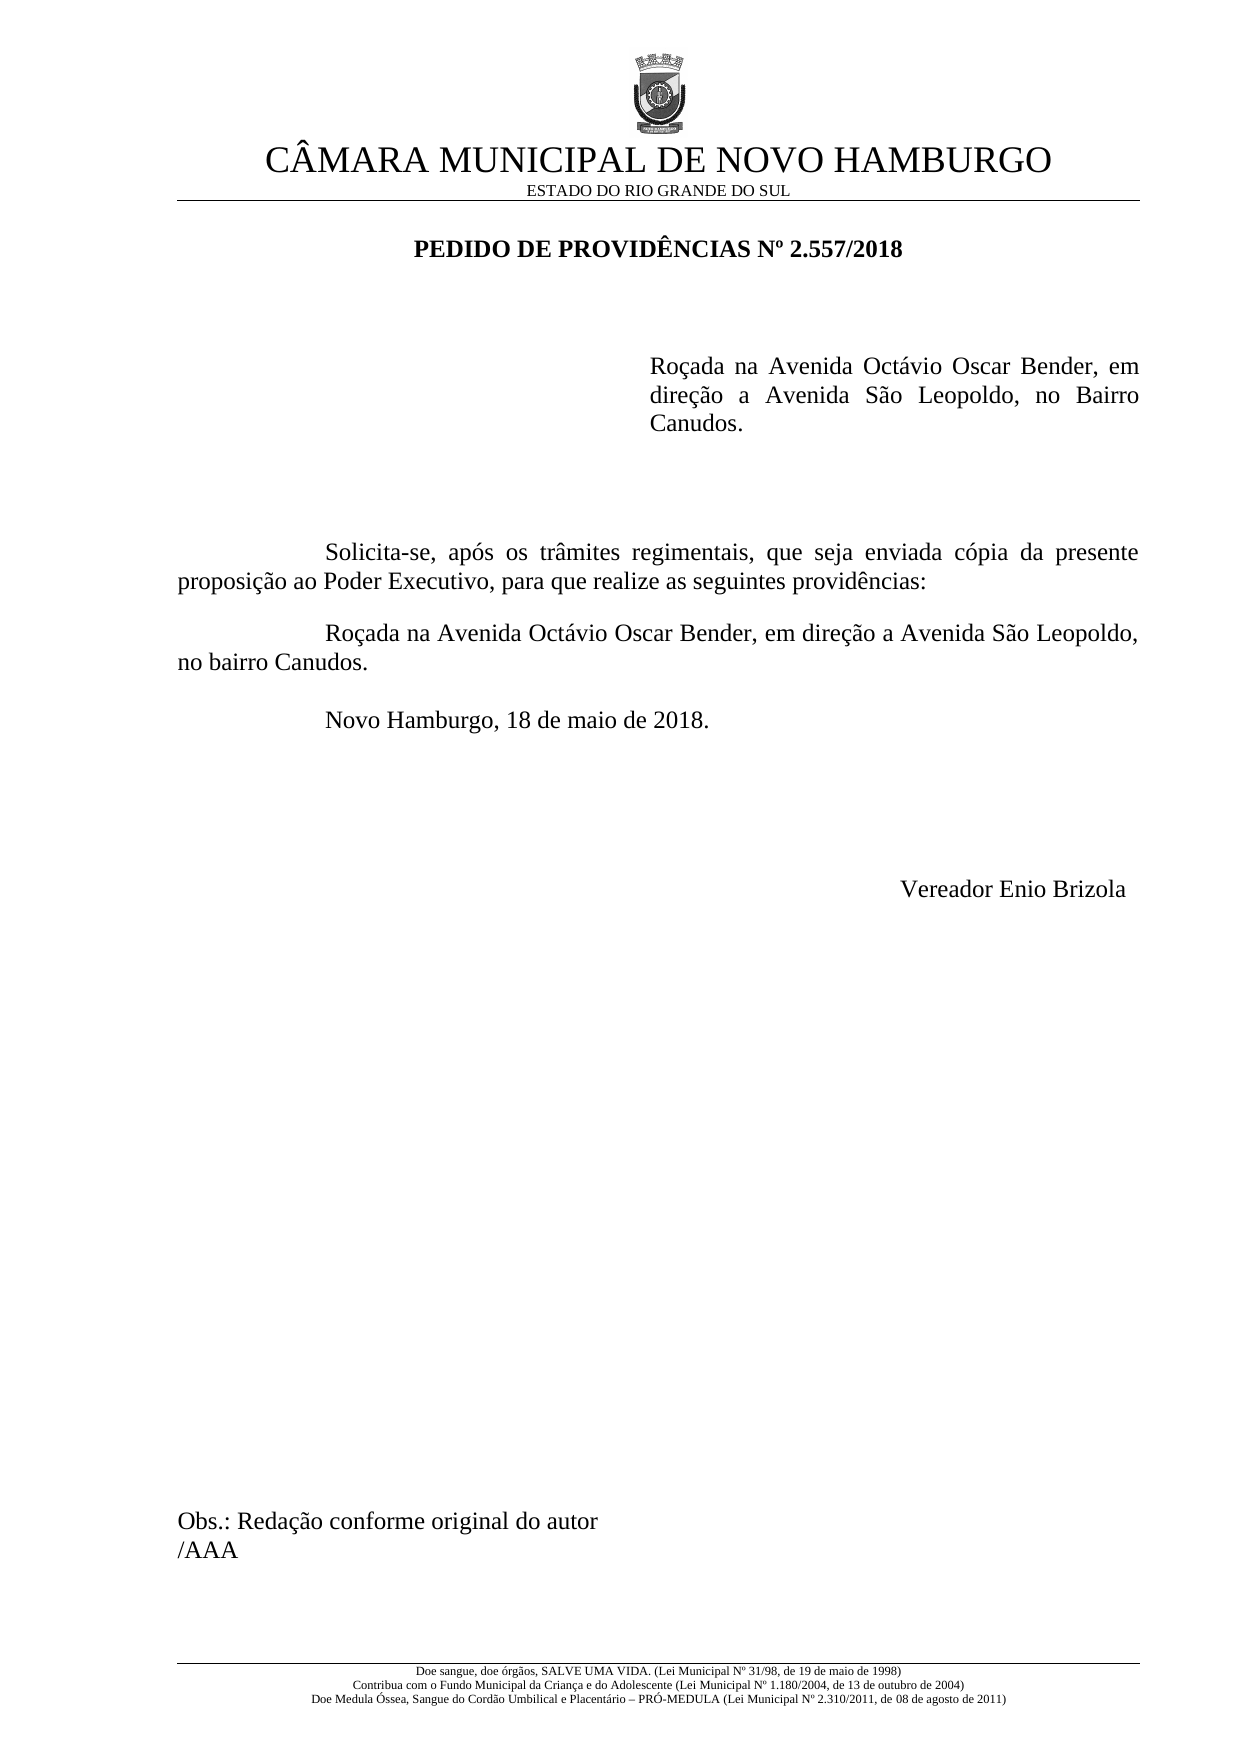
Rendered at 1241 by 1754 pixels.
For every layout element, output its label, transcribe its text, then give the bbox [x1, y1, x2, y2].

text PEDIDO DE PROVIDÊNCIAS Nº 2.557/2018 [177, 234, 1140, 262]
text Vereador Enio Brizola [886, 874, 1140, 902]
text Roçada na Avenida Octávio Oscar Bender, em direção a Avenida São Leopoldo, no bairro Canudos. [177, 618, 1140, 676]
text Obs.: Redação conforme original do autor [177, 1506, 1140, 1535]
text Novo Hamburgo, 18 de maio de 2018. [177, 706, 1140, 734]
text Roçada na Avenida Octávio Oscar Bender, em direção a Avenida São Leopoldo, no Bairro Canudos. [649, 351, 1140, 437]
text Solicita-se, após os trâmites regimentais, que seja enviada cópia da presente proposição ao Poder Executivo, para que realize as seguintes providências: [177, 537, 1140, 595]
text /AAA [177, 1535, 1140, 1564]
